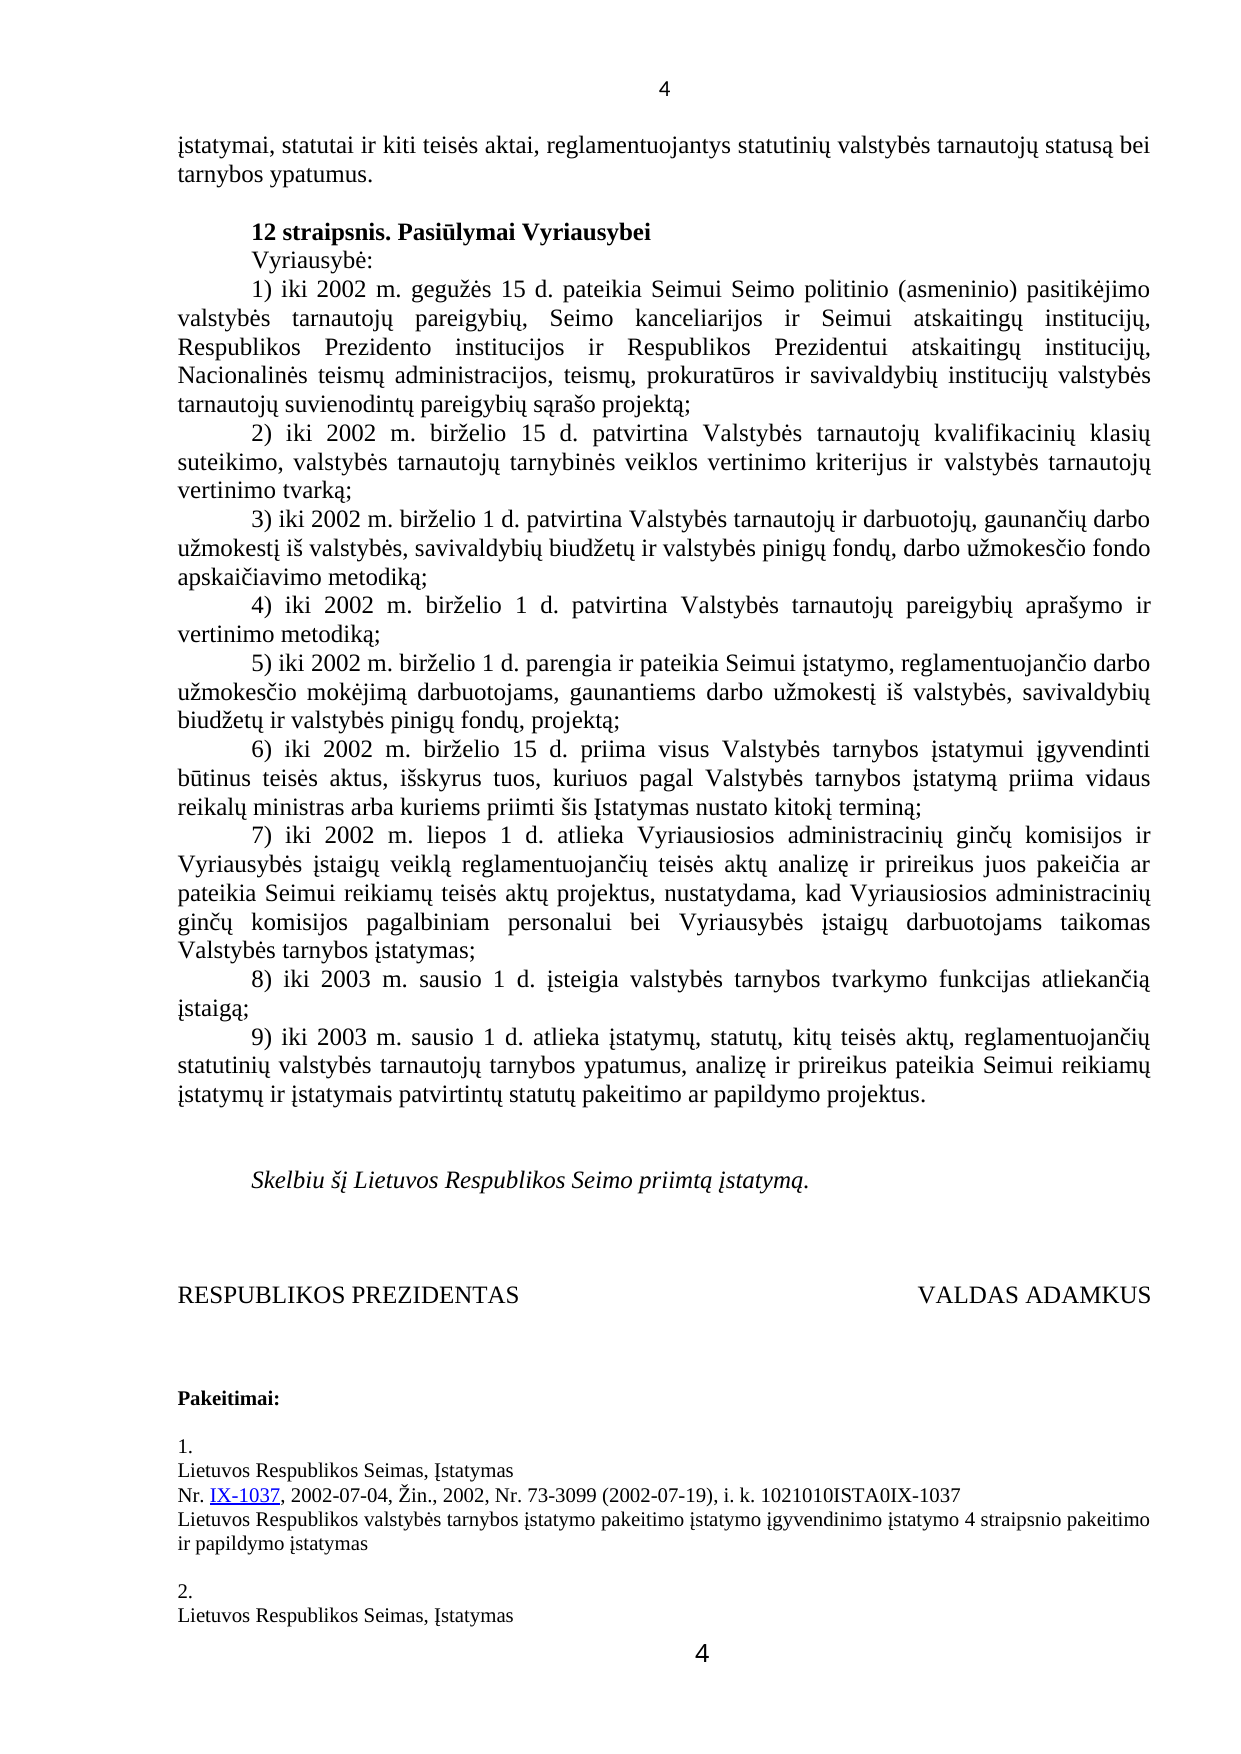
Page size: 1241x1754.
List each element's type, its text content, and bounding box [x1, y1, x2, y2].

text 9) iki 2003 m. sausio 1 d. atlieka įstatymų, statutų, kitų teisės aktų, reglamentuojančių statutinių valstybės tarnautojų tarnybos ypatumus, analizę ir prireikus pateikia Seimui reikiamų įstatymų ir įstatymais patvirtintų statutų pakeitimo ar papildymo projektus. [177, 1022, 1152, 1108]
text Vyriausybė: [177, 246, 1152, 274]
text įstatymai, statutai ir kiti teisės aktai, reglamentuojantys statutinių valstybės tarnautojų statusą bei tarnybos ypatumus. [177, 131, 1152, 188]
text Skelbiu šį Lietuvos Respublikos Seimo priimtą įstatymą. [177, 1166, 1152, 1194]
text Lietuvos Respublikos Seimas, Įstatymas [177, 1603, 1152, 1627]
text 2) iki 2002 m. birželio 15 d. patvirtina Valstybės tarnautojų kvalifikacinių klasių suteikimo, valstybės tarnautojų tarnybinės veiklos vertinimo kriterijus ir valstybės tarnautojų vertinimo tvarką; [177, 418, 1152, 504]
text 2. [177, 1579, 1152, 1603]
text Lietuvos Respublikos valstybės tarnybos įstatymo pakeitimo įstatymo įgyvendinimo įstatymo 4 straipsnio pakeitimo ir papildymo įstatymas [177, 1507, 1152, 1555]
text 12 straipsnis. Pasiūlymai Vyriausybei [177, 217, 1152, 246]
text 3) iki 2002 m. birželio 1 d. patvirtina Valstybės tarnautojų ir darbuotojų, gaunančių darbo užmokestį iš valstybės, savivaldybių biudžetų ir valstybės pinigų fondų, darbo užmokesčio fondo apskaičiavimo metodiką; [177, 504, 1152, 591]
text 5) iki 2002 m. birželio 1 d. parengia ir pateikia Seimui įstatymo, reglamentuojančio darbo užmokesčio mokėjimą darbuotojams, gaunantiems darbo užmokestį iš valstybės, savivaldybių biudžetų ir valstybės pinigų fondų, projektą; [177, 648, 1152, 734]
text Nr. IX-1037, 2002-07-04, Žin., 2002, Nr. 73-3099 (2002-07-19), i. k. 1021010ISTA0IX-1037 [177, 1482, 1152, 1507]
text 4) iki 2002 m. birželio 1 d. patvirtina Valstybės tarnautojų pareigybių aprašymo ir vertinimo metodiką; [177, 591, 1152, 648]
text 1. [177, 1434, 1152, 1458]
text 1) iki 2002 m. gegužės 15 d. pateikia Seimui Seimo politinio (asmeninio) pasitikėjimo valstybės tarnautojų pareigybių, Seimo kanceliarijos ir Seimui atskaitingų institucijų, Respublikos Prezidento institucijos ir Respublikos Prezidentui atskaitingų institucijų, Nacionalinės teismų administracijos, teismų, prokuratūros ir savivaldybių institucijų valstybės tarnautojų suvienodintų pareigybių sąrašo projektą; [177, 274, 1152, 418]
text 6) iki 2002 m. birželio 15 d. priima visus Valstybės tarnybos įstatymui įgyvendinti būtinus teisės aktus, išskyrus tuos, kuriuos pagal Valstybės tarnybos įstatymą priima vidaus reikalų ministras arba kuriems priimti šis Įstatymas nustato kitokį terminą; [177, 734, 1152, 821]
text Lietuvos Respublikos Seimas, Įstatymas [177, 1458, 1152, 1482]
text 8) iki 2003 m. sausio 1 d. įsteigia valstybės tarnybos tvarkymo funkcijas atliekančią įstaigą; [177, 964, 1152, 1022]
text RESPUBLIKOS PREZIDENTAS VALDAS ADAMKUS [177, 1281, 1152, 1309]
text 7) iki 2002 m. liepos 1 d. atlieka Vyriausiosios administracinių ginčų komisijos ir Vyriausybės įstaigų veiklą reglamentuojančių teisės aktų analizę ir prireikus juos pakeičia ar pateikia Seimui reikiamų teisės aktų projektus, nustatydama, kad Vyriausiosios administracinių ginčų komisijos pagalbiniam personalui bei Vyriausybės įstaigų darbuotojams taikomas Valstybės tarnybos įstatymas; [177, 821, 1152, 964]
text Pakeitimai: [177, 1386, 1152, 1410]
